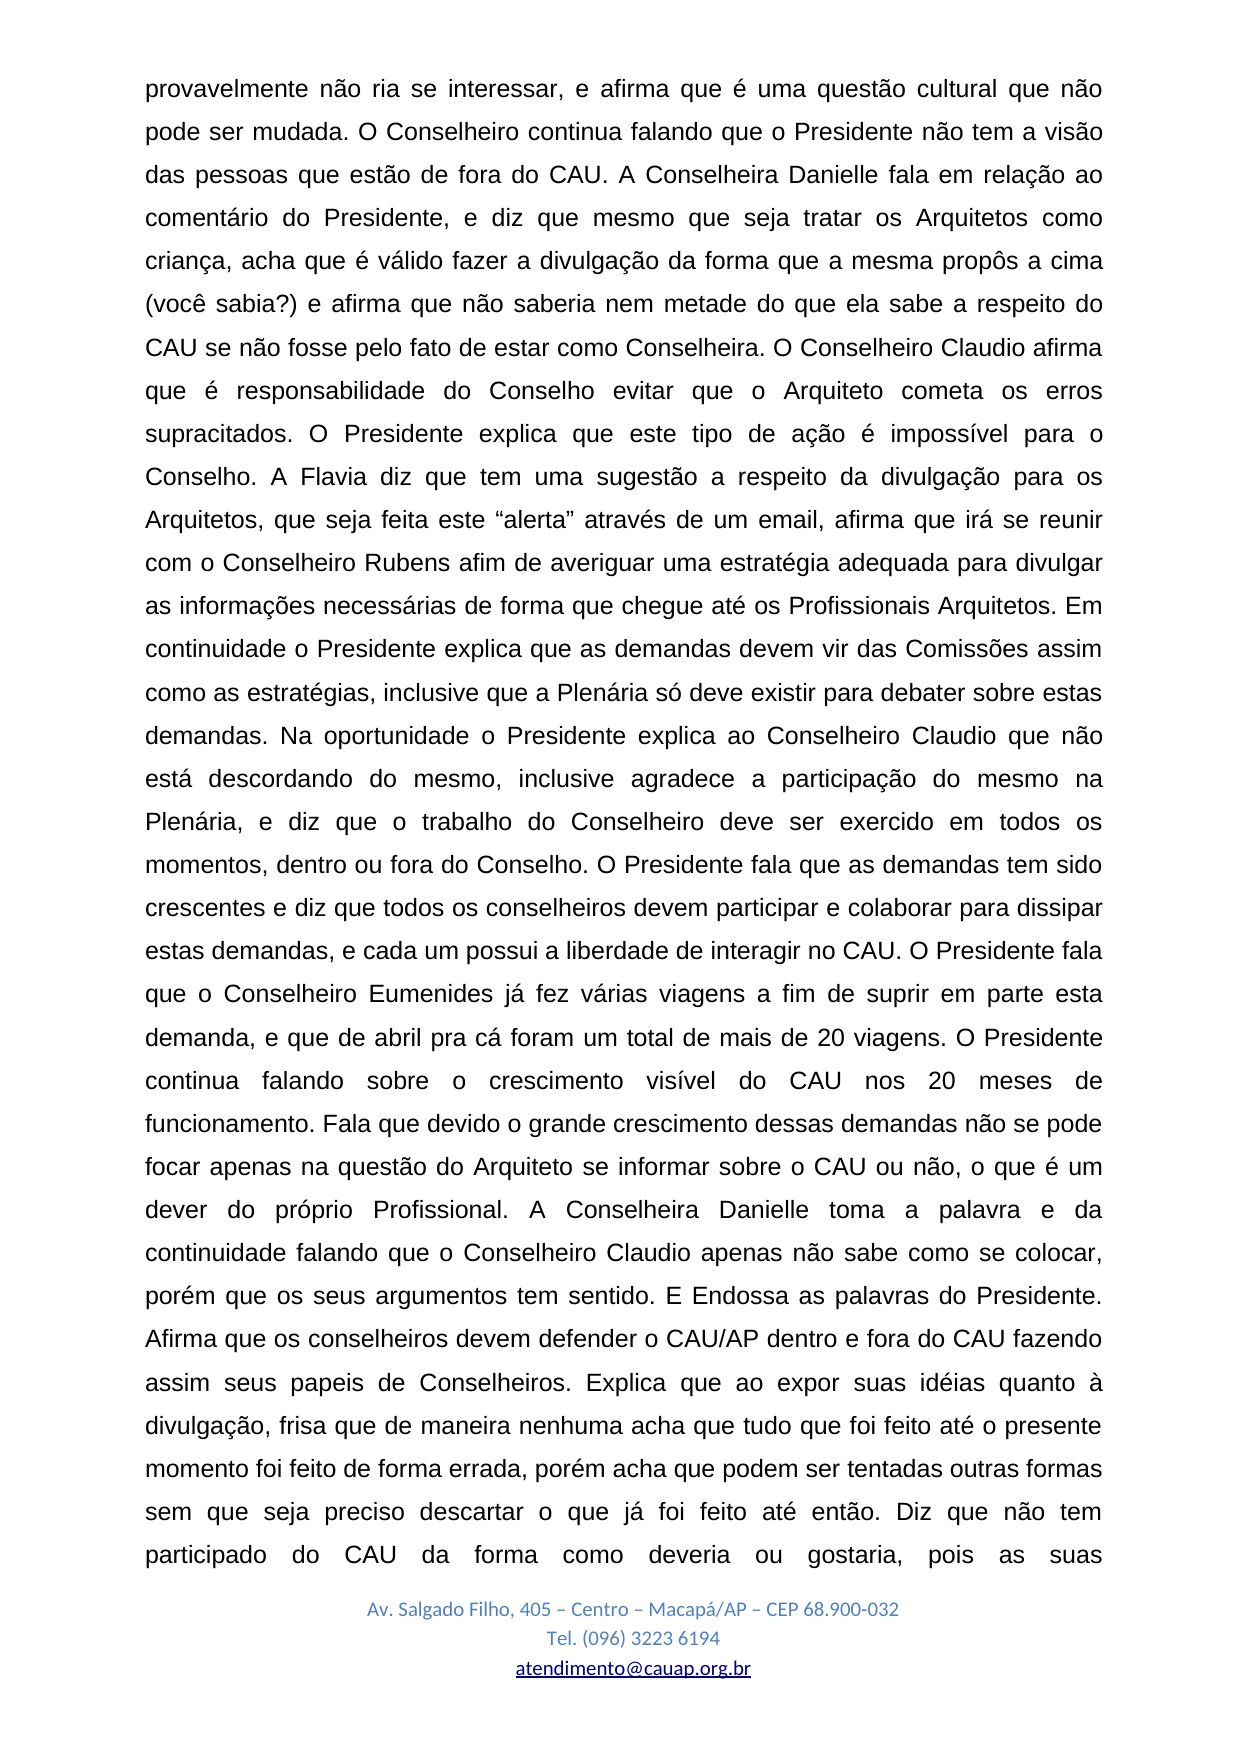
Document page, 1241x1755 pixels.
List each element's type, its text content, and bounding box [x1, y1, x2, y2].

text provavelmente não ria se interessar, e afirma que é uma questão cultural que não pode ser mudada. O Conselheiro continua falando que o Presidente não tem a visão das pessoas que estão de fora do CAU. A Conselheira Danielle fala em relação ao comentário do Presidente, e diz que mesmo que seja tratar os Arquitetos como criança, acha que é válido fazer a divulgação da forma que a mesma propôs a cima (você sabia?) e afirma que não saberia nem metade do que ela sabe a respeito do CAU se não fosse pelo fato de estar como Conselheira. O Conselheiro Claudio afirma que é responsabilidade do Conselho evitar que o Arquiteto cometa os erros supracitados. O Presidente explica que este tipo de ação é impossível para o Conselho. A Flavia diz que tem uma sugestão a respeito da divulgação para os Arquitetos, que seja feita este “alerta” através de um email, afirma que irá se reunir com o Conselheiro Rubens afim de averiguar uma estratégia adequada para divulgar as informações necessárias de forma que chegue até os Profissionais Arquitetos. Em continuidade o Presidente explica que as demandas devem vir das Comissões assim como as estratégias, inclusive que a Plenária só deve existir para debater sobre estas demandas. Na oportunidade o Presidente explica ao Conselheiro Claudio que não está descordando do mesmo, inclusive agradece a participação do mesmo na Plenária, e diz que o trabalho do Conselheiro deve ser exercido em todos os momentos, dentro ou fora do Conselho. O Presidente fala que as demandas tem sido crescentes e diz que todos os conselheiros devem participar e colaborar para dissipar estas demandas, e cada um possui a liberdade de interagir no CAU. O Presidente fala que o Conselheiro Eumenides já fez várias viagens a fim de suprir em parte esta demanda, e que de abril pra cá foram um total de mais de 20 viagens. O Presidente continua falando sobre o crescimento visível do CAU nos 20 meses de funcionamento. Fala que devido o grande crescimento dessas demandas não se pode focar apenas na questão do Arquiteto se informar sobre o CAU ou não, o que é um dever do próprio Profissional. A Conselheira Danielle toma a palavra e da continuidade falando que o Conselheiro Claudio apenas não sabe como se colocar, porém que os seus argumentos tem sentido. E Endossa as palavras do Presidente. Afirma que os conselheiros devem defender o CAU/AP dentro e fora do CAU fazendo assim seus papeis de Conselheiros. Explica que ao expor suas idéias quanto à divulgação, frisa que de maneira nenhuma acha que tudo que foi feito até o presente momento foi feito de forma errada, porém acha que podem ser tentadas outras formas sem que seja preciso descartar o que já foi feito até então. Diz que não tem participado do CAU da forma como deveria ou gostaria, pois as suas [145, 74, 1104, 1569]
